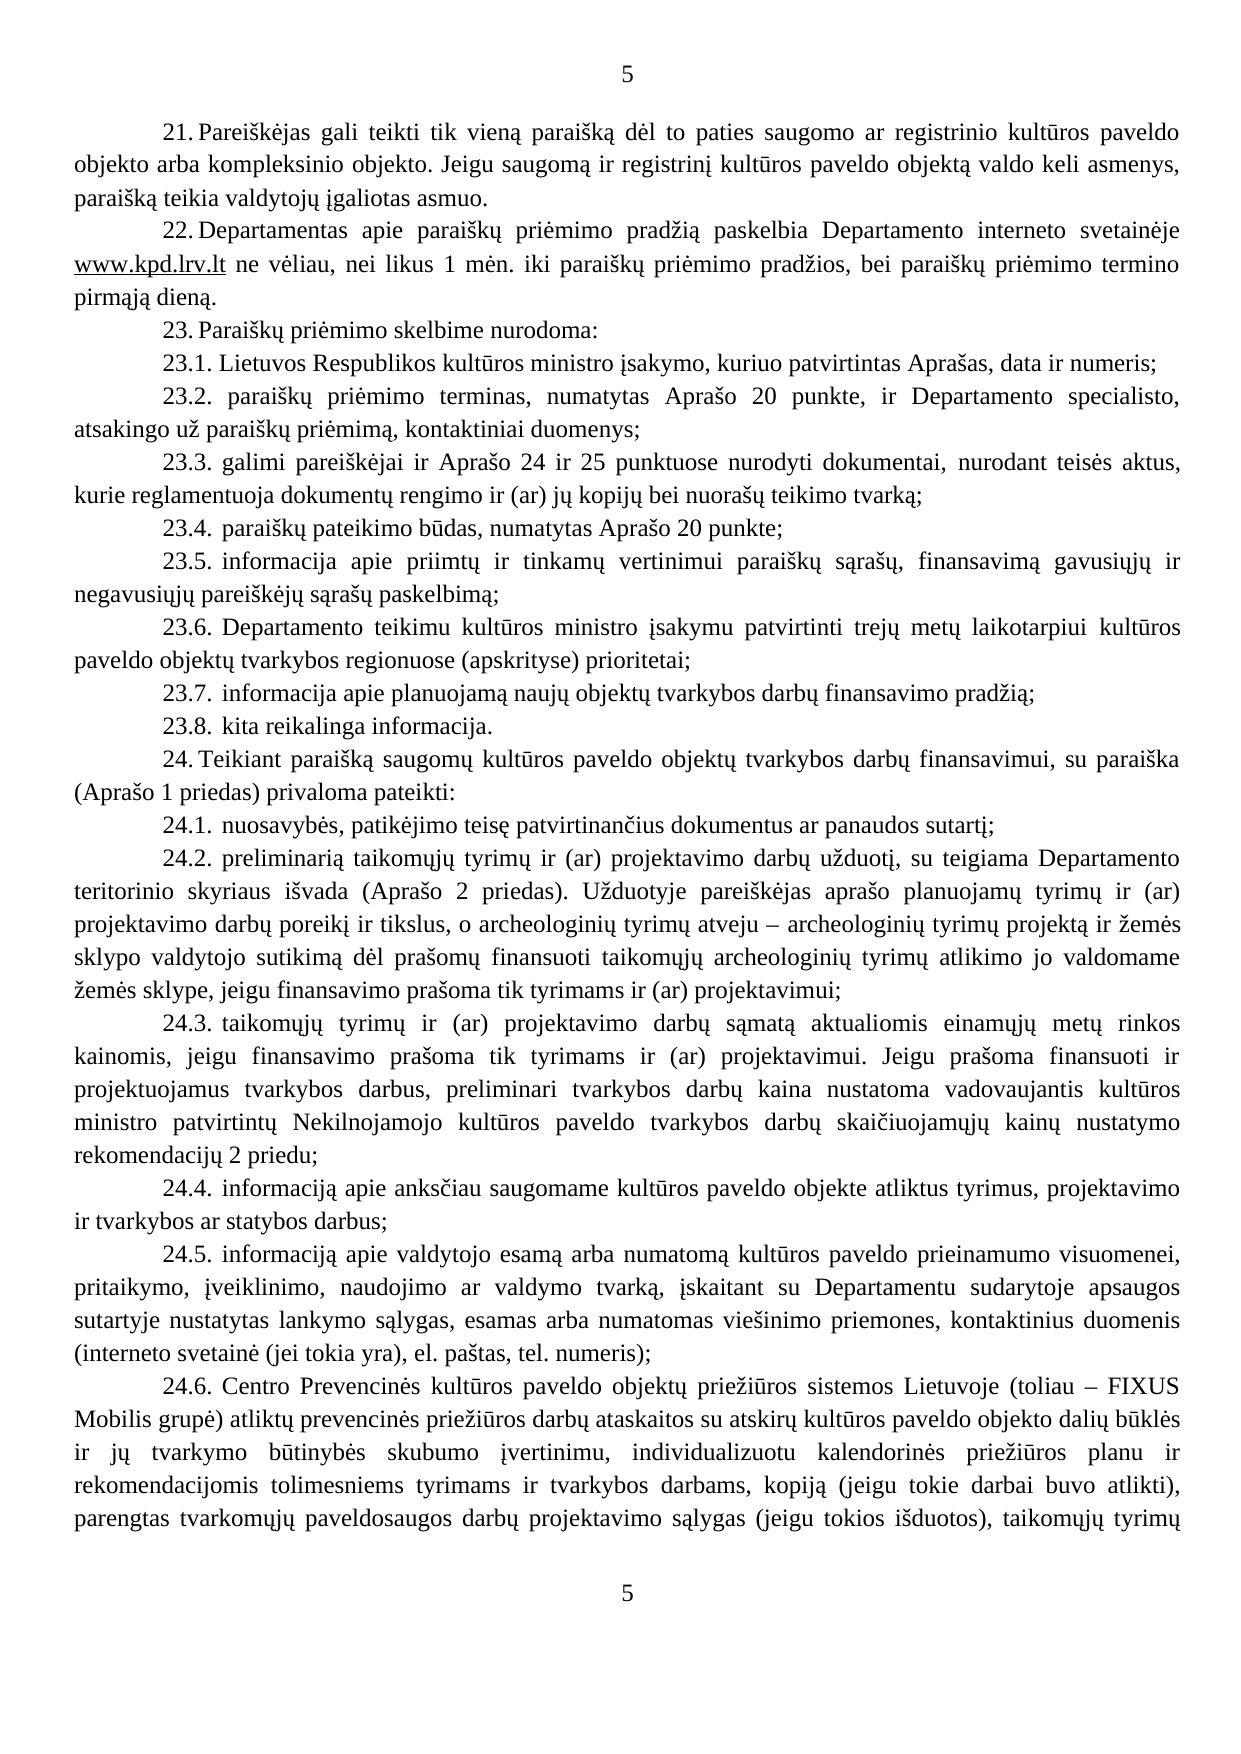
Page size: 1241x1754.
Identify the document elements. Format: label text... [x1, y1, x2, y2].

text 23.2. paraiškų priėmimo terminas, numatytas Aprašo 20 punkte, ir Departamento specialisto, atsakingo už paraiškų priėmimą, kontaktiniai duomenys; [74, 381, 1181, 442]
text 23.6. Departamento teikimu kultūros ministro įsakymu patvirtinti trejų metų laikotarpiui kultūros paveldo objektų tvarkybos regionuose (apskrityse) prioritetai; [74, 612, 1181, 674]
text 22. Departamentas apie paraiškų priėmimo pradžią paskelbia Departamento interneto svetainėje www.kpd.lrv.lt ne vėliau, nei likus 1 mėn. iki paraiškų priėmimo pradžios, bei paraiškų priėmimo termino pirmąją dieną. [74, 216, 1181, 310]
text 24. Teikiant paraišką saugomų kultūros paveldo objektų tvarkybos darbų finansavimui, su paraiška (Aprašo 1 priedas) privaloma pateikti: [74, 744, 1181, 806]
text 23.4. paraiškų pateikimo būdas, numatytas Aprašo 20 punkte; [74, 513, 1181, 542]
text 23.8. kita reikalinga informacija. [74, 711, 1181, 740]
text 23.5. informacija apie priimtų ir tinkamų vertinimui paraiškų sąrašų, finansavimą gavusiųjų ir negavusiųjų pareiškėjų sąrašų paskelbimą; [74, 546, 1181, 608]
text 24.5. informaciją apie valdytojo esamą arba numatomą kultūros paveldo prieinamumo visuomenei, pritaikymo, įveiklinimo, naudojimo ar valdymo tvarką, įskaitant su Departamentu sudarytoje apsaugos sutartyje nustatytas lankymo sąlygas, esamas arba numatomas viešinimo priemones, kontaktinius duomenis (interneto svetainė (jei tokia yra), el. paštas, tel. numeris); [74, 1239, 1181, 1367]
text 24.6. Centro Prevencinės kultūros paveldo objektų priežiūros sistemos Lietuvoje (toliau – FIXUS Mobilis grupė) atliktų prevencinės priežiūros darbų ataskaitos su atskirų kultūros paveldo objekto dalių būklės ir jų tvarkymo būtinybės skubumo įvertinimu, individualizuotu kalendorinės priežiūros planu ir rekomendacijomis tolimesniems tyrimams ir tvarkybos darbams, kopiją (jeigu tokie darbai buvo atlikti), parengtas tvarkomųjų paveldosaugos darbų projektavimo sąlygas (jeigu tokios išduotos), taikomųjų tyrimų [74, 1371, 1181, 1532]
text 23.1. Lietuvos Respublikos kultūros ministro įsakymo, kuriuo patvirtintas Aprašas, data ir numeris; [74, 348, 1181, 376]
text 23. Paraiškų priėmimo skelbime nurodoma: [74, 315, 1181, 343]
text 24.1. nuosavybės, patikėjimo teisę patvirtinančius dokumentus ar panaudos sutartį; [162, 810, 1181, 839]
text 21. Pareiškėjas gali teikti tik vieną paraišką dėl to paties saugomo ar registrinio kultūros paveldo objekto arba kompleksinio objekto. Jeigu saugomą ir registrinį kultūros paveldo objektą valdo keli asmenys, paraišką teikia valdytojų įgaliotas asmuo. [74, 117, 1181, 211]
text 24.2. preliminarią taikomųjų tyrimų ir (ar) projektavimo darbų užduotį, su teigiama Departamento teritorinio skyriaus išvada (Aprašo 2 priedas). Užduotyje pareiškėjas aprašo planuojamų tyrimų ir (ar) projektavimo darbų poreikį ir tikslus, o archeologinių tyrimų atveju – archeologinių tyrimų projektą ir žemės sklypo valdytojo sutikimą dėl prašomų finansuoti taikomųjų archeologinių tyrimų atlikimo jo valdomame žemės sklype, jeigu finansavimo prašoma tik tyrimams ir (ar) projektavimui; [74, 843, 1181, 1004]
text 24.4. informaciją apie anksčiau saugomame kultūros paveldo objekte atliktus tyrimus, projektavimo ir tvarkybos ar statybos darbus; [74, 1173, 1181, 1235]
text 23.3. galimi pareiškėjai ir Aprašo 24 ir 25 punktuose nurodyti dokumentai, nurodant teisės aktus, kurie reglamentuoja dokumentų rengimo ir (ar) jų kopijų bei nuorašų teikimo tvarką; [74, 447, 1181, 508]
text 24.3. taikomųjų tyrimų ir (ar) projektavimo darbų sąmatą aktualiomis einamųjų metų rinkos kainomis, jeigu finansavimo prašoma tik tyrimams ir (ar) projektavimui. Jeigu prašoma finansuoti ir projektuojamus tvarkybos darbus, preliminari tvarkybos darbų kaina nustatoma vadovaujantis kultūros ministro patvirtintų Nekilnojamojo kultūros paveldo tvarkybos darbų skaičiuojamųjų kainų nustatymo rekomendacijų 2 priedu; [74, 1008, 1181, 1169]
text 23.7. informacija apie planuojamą naujų objektų tvarkybos darbų finansavimo pradžią; [74, 678, 1181, 707]
